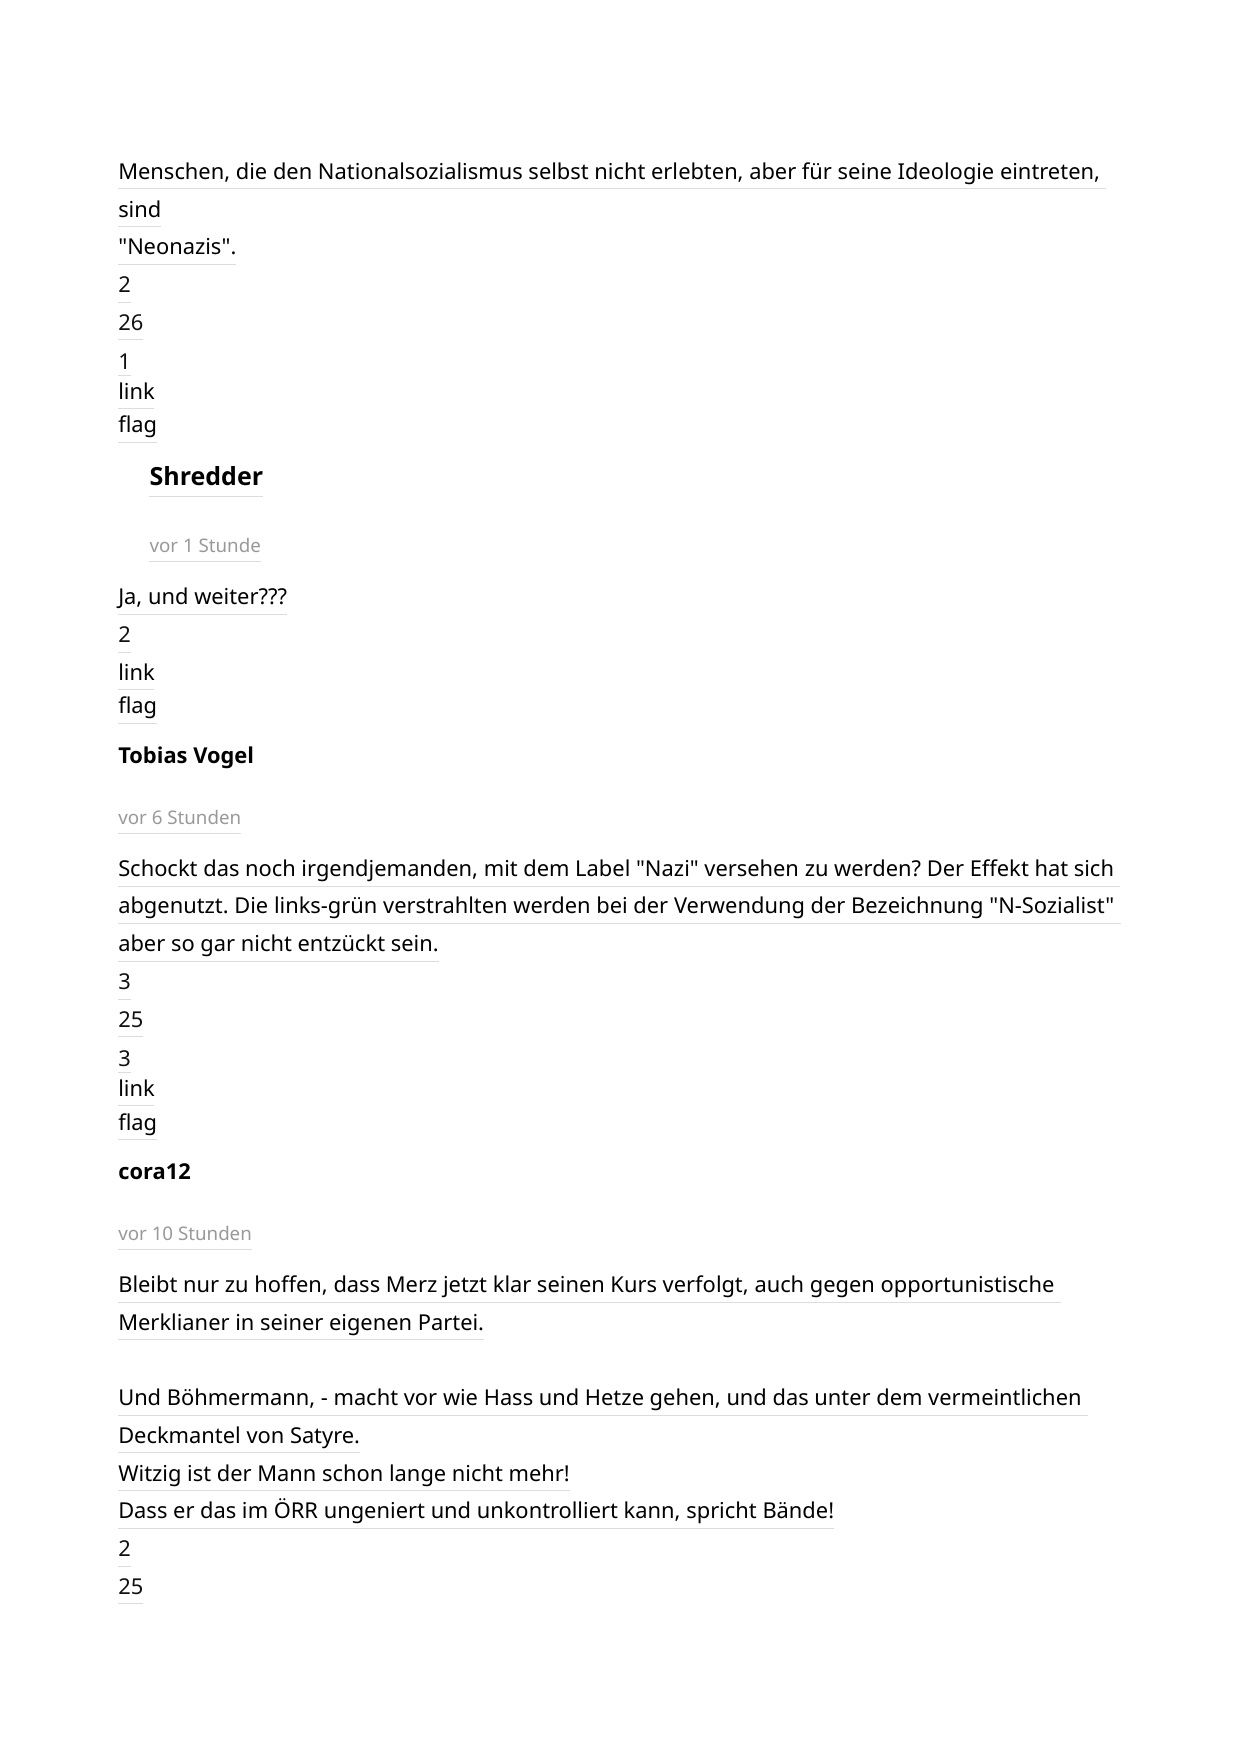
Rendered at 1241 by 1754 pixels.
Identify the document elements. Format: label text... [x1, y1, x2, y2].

text 1 [118, 344, 1122, 376]
text vor 10 Stunden [118, 1220, 1117, 1250]
text 26 [118, 307, 1122, 340]
text Menschen, die den Nationalsozialismus selbst nicht erlebten, aber für seine Ideologie eintreten, sind "Neonazis". [118, 118, 1122, 265]
text Bleibt nur zu hoffen, dass Merz jetzt klar seinen Kurs verfolgt, auch gegen opportunistische Merklianer in seiner eigenen Partei. Und Böhmermann, - macht vor wie Hass und Hetze gehen, und das unter dem vermeintlichen Deckmantel von Satyre. Witzig ist der Mann schon lange nicht mehr! Dass er das im ÖRR ungeniert und unkontrolliert kann, spricht Bände! [118, 1269, 1122, 1529]
text flag [118, 690, 1122, 724]
text 2 [118, 619, 1122, 653]
text 2 [118, 269, 1122, 303]
text link [118, 1073, 1122, 1106]
text vor 6 Stunden [118, 804, 1117, 834]
text vor 1 Stunde [149, 533, 1117, 562]
text Schockt das noch irgendjemanden, mit dem Label "Nazi" versehen zu werden? Der Effekt hat sich abgenutzt. Die links-grün verstrahlten werden bei der Verwendung der Bezeichnung "N-Sozialist" aber so gar nicht entzückt sein. [118, 853, 1122, 962]
text 3 [118, 966, 1122, 1000]
text flag [118, 409, 1122, 443]
text Shredder [149, 459, 1122, 497]
text flag [118, 1106, 1122, 1140]
text link [118, 657, 1122, 690]
text link [118, 376, 1122, 409]
text Ja, und weiter??? [118, 581, 1122, 615]
text 25 [118, 1571, 1122, 1604]
text cora12 [118, 1156, 1122, 1186]
text Tobias Vogel [118, 740, 1122, 769]
text 2 [118, 1533, 1122, 1567]
text 3 [118, 1041, 1122, 1073]
text 25 [118, 1004, 1122, 1037]
